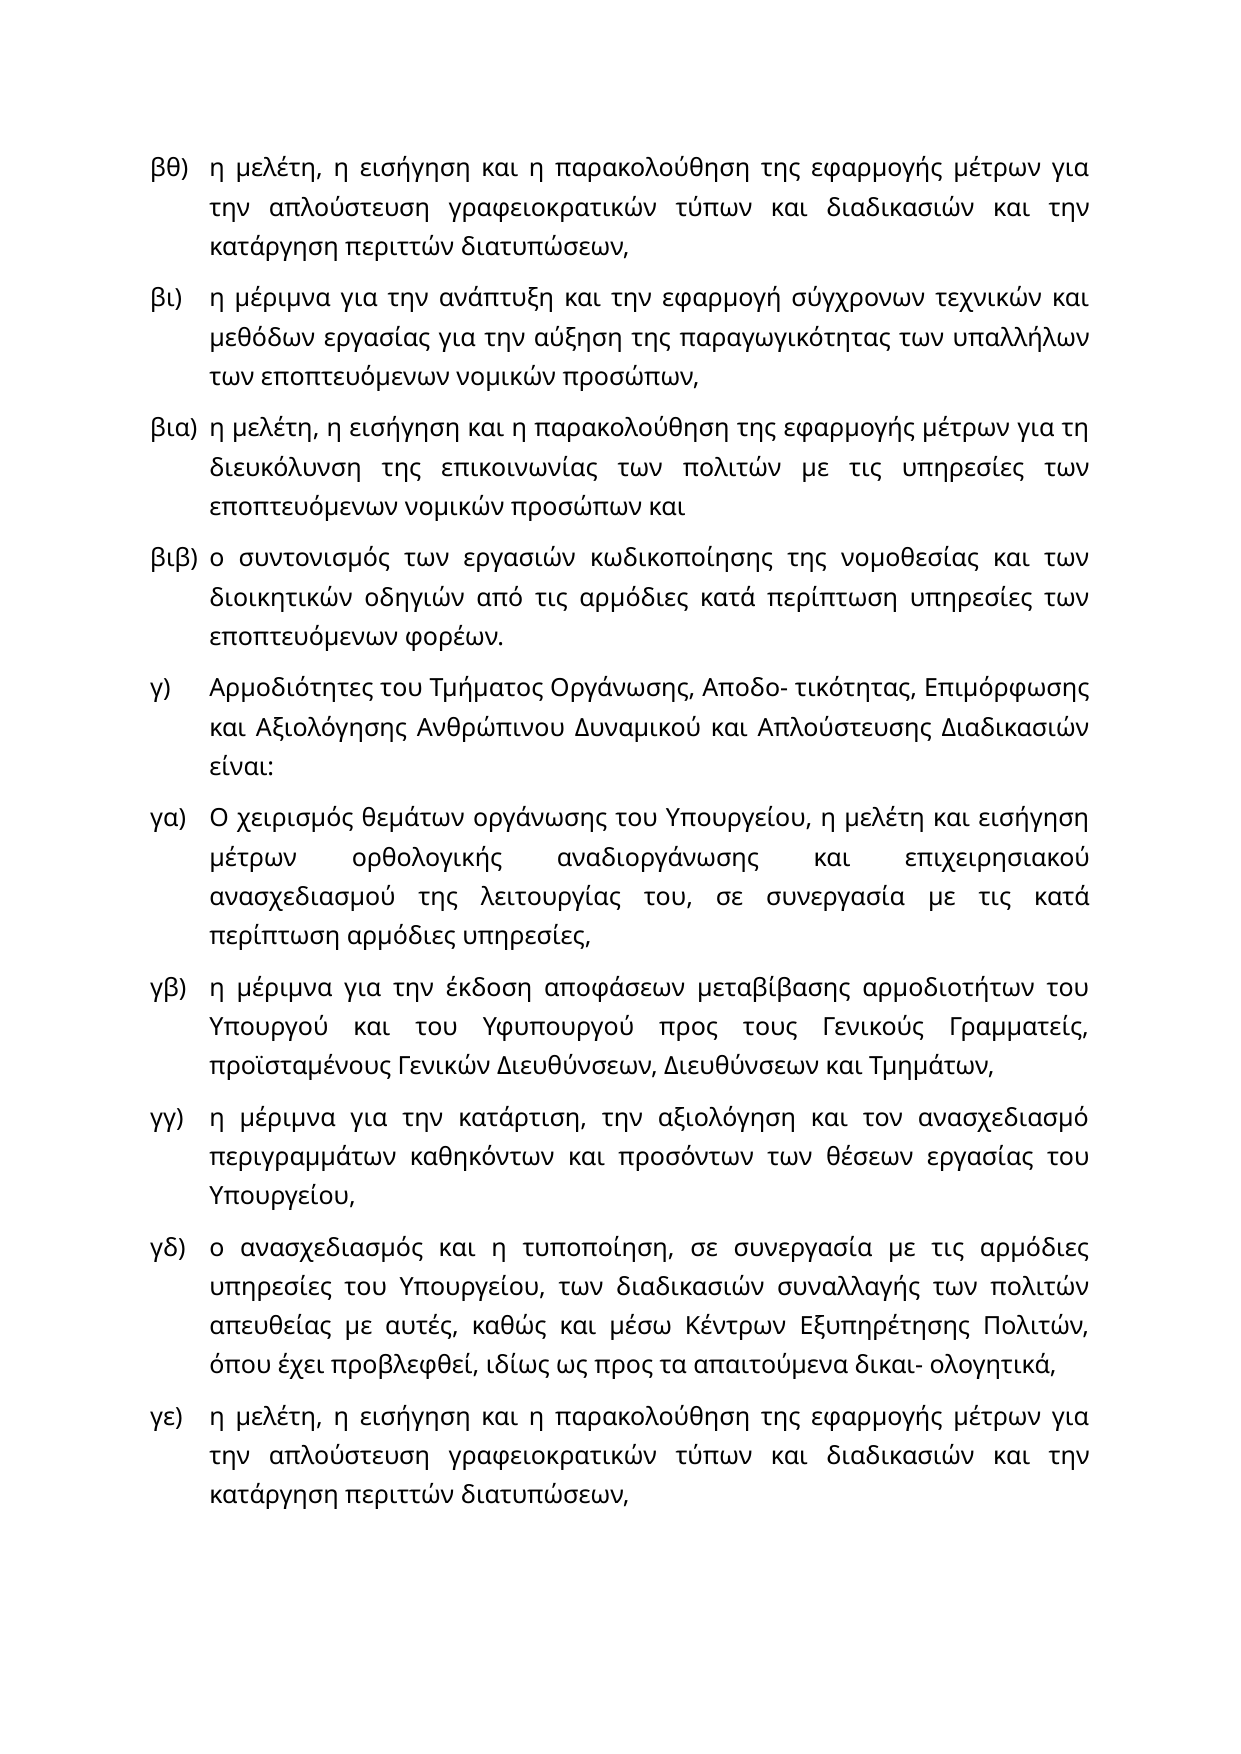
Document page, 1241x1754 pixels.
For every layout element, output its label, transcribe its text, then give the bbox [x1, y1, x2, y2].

list γα) Ο χειρισμός θεμάτων οργάνωσης του Υπουργείου, η μελέτη και εισήγηση μέτρων ορθολογικής αναδιοργάνωσης και επιχειρησιακού ανασχεδιασμού της λειτουργίας του, σε συνεργασία με τις κατά περίπτωση αρμόδιες υπηρεσίες, [150, 800, 1090, 952]
list βι) η μέριμνα για την ανάπτυξη και την εφαρμογή σύγχρονων τεχνικών και μεθόδων εργασίας για την αύξηση της παραγωγικότητας των υπαλλήλων των εποπτευόμενων νομικών προσώπων, [150, 280, 1090, 392]
list γε) η μελέτη, η εισήγηση και η παρακολούθηση της εφαρμογής μέτρων για την απλούστευση γραφειοκρατικών τύπων και διαδικασιών και την κατάργηση περιττών διατυπώσεων, [150, 1398, 1090, 1511]
list γγ) η μέριμνα για την κατάρτιση, την αξιολόγηση και τον ανασχεδιασμό περιγραμμάτων καθηκόντων και προσόντων των θέσεων εργασίας του Υπουργείου, [150, 1099, 1090, 1212]
list γ) Αρμοδιότητες του Τμήματος Οργάνωσης, Αποδο- τικότητας, Επιμόρφωσης και Αξιολόγησης Ανθρώπινου Δυναμικού και Απλούστευσης Διαδικασιών είναι: [150, 670, 1090, 782]
list βια) η μελέτη, η εισήγηση και η παρακολούθηση της εφαρμογής μέτρων για τη διευκόλυνση της επικοινωνίας των πολιτών με τις υπηρεσίες των εποπτευόμενων νομικών προσώπων και [150, 410, 1090, 522]
list βθ) η μελέτη, η εισήγηση και η παρακολούθηση της εφαρμογής μέτρων για την απλούστευση γραφειοκρατικών τύπων και διαδικασιών και την κατάργηση περιττών διατυπώσεων, [150, 150, 1090, 262]
list βιβ) ο συντονισμός των εργασιών κωδικοποίησης της νομοθεσίας και των διοικητικών οδηγιών από τις αρμόδιες κατά περίπτωση υπηρεσίες των εποπτευόμενων φορέων. [150, 540, 1090, 652]
list γβ) η μέριμνα για την έκδοση αποφάσεων μεταβίβασης αρμοδιοτήτων του Υπουργού και του Υφυπουργού προς τους Γενικούς Γραμματείς, προϊσταμένους Γενικών Διευθύνσεων, Διευθύνσεων και Τμημάτων, [150, 969, 1090, 1082]
list γδ) ο ανασχεδιασμός και η τυποποίηση, σε συνεργασία με τις αρμόδιες υπηρεσίες του Υπουργείου, των διαδικασιών συναλλαγής των πολιτών απευθείας με αυτές, καθώς και μέσω Κέντρων Εξυπηρέτησης Πολιτών, όπου έχει προβλεφθεί, ιδίως ως προς τα απαιτούμενα δικαι- ολογητικά, [150, 1229, 1090, 1381]
